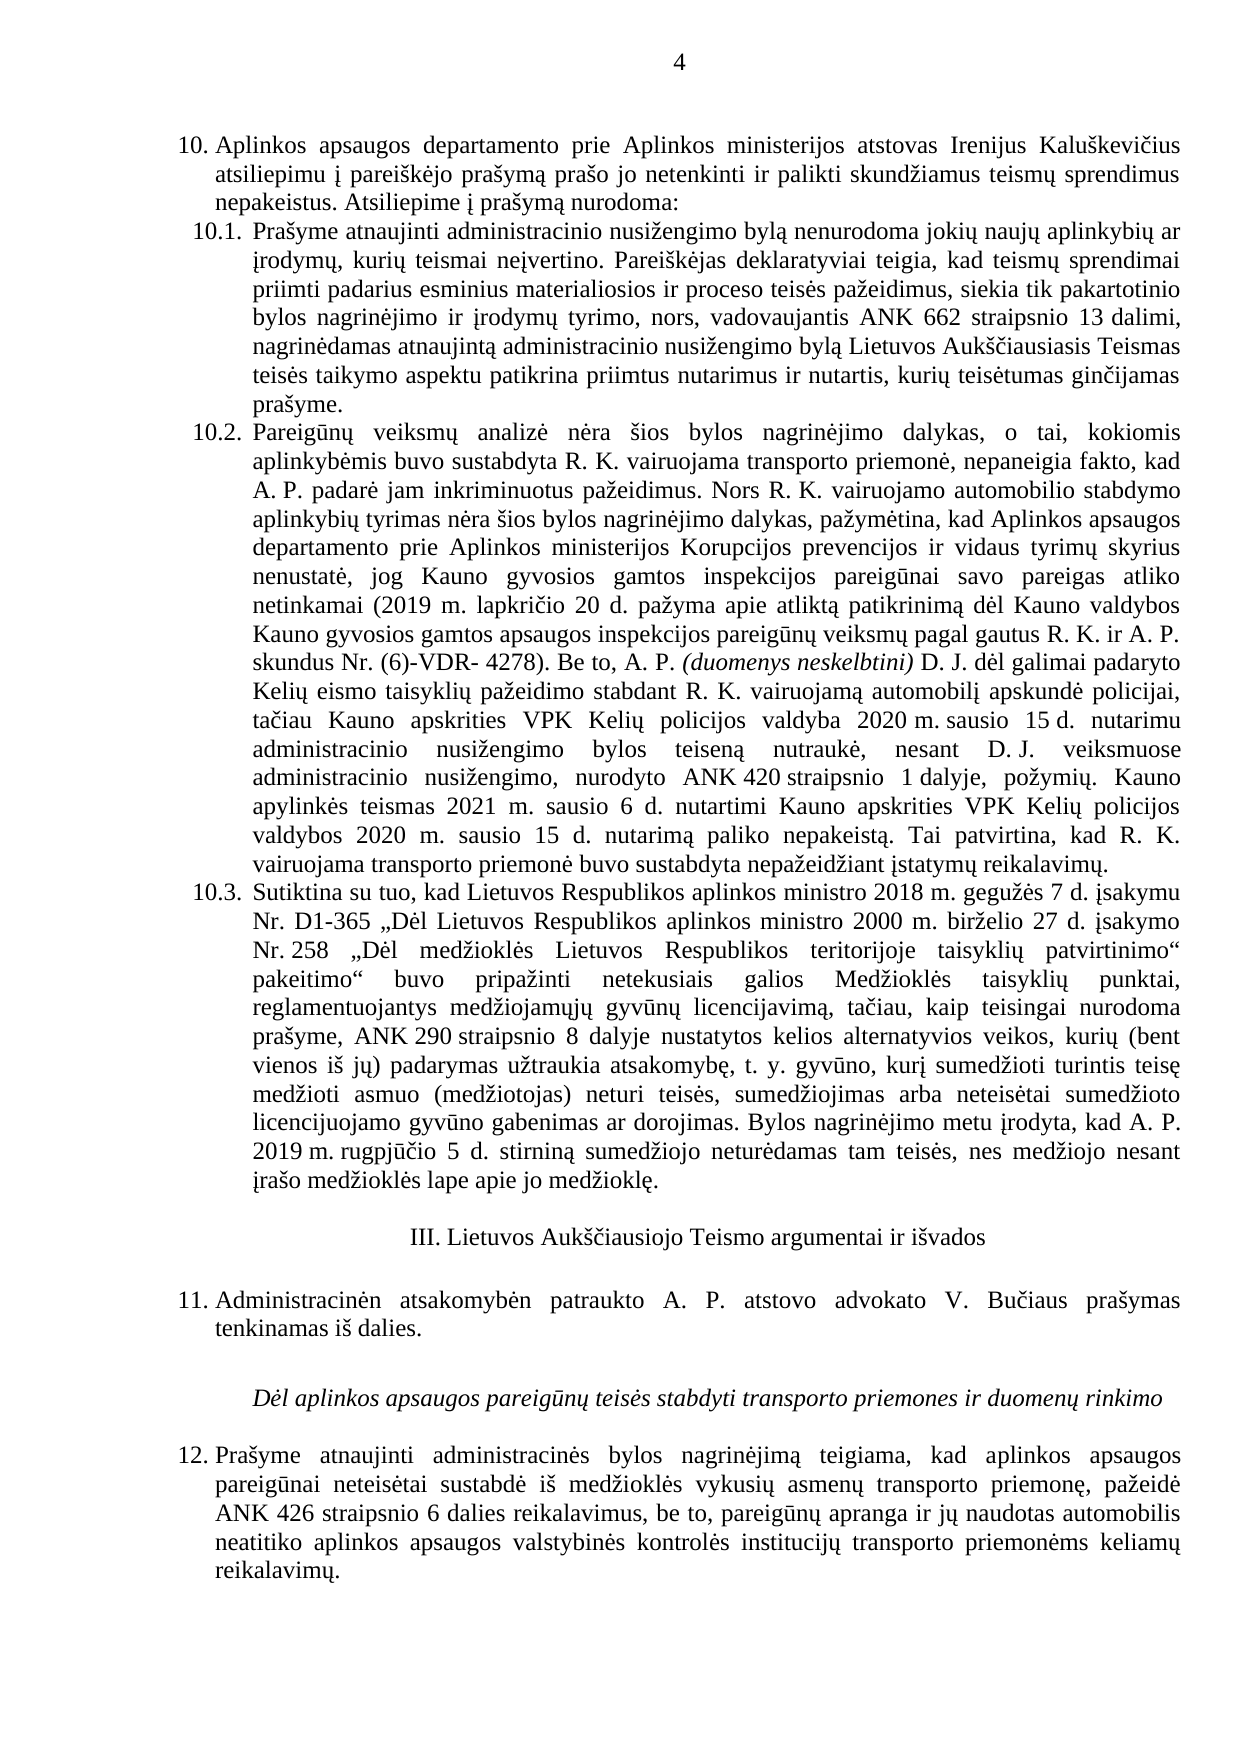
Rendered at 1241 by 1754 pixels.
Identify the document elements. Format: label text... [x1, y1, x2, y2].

text 10.1. Prašyme atnaujinti administracinio nusižengimo bylą nenurodoma jokių naujų aplinkybių ar įrodymų, kurių teismai neįvertino. Pareiškėjas deklaratyviai teigia, kad teismų sprendimai priimti padarius esminius materialiosios ir proceso teisės pažeidimus, siekia tik pakartotinio bylos nagrinėjimo ir įrodymų tyrimo, nors, vadovaujantis ANK 662 straipsnio 13 dalimi, nagrinėdamas atnaujintą administracinio nusižengimo bylą Lietuvos Aukščiausiasis Teismas teisės taikymo aspektu patikrina priimtus nutarimus ir nutartis, kurių teisėtumas ginčijamas prašyme. [192, 216, 1181, 417]
text III. Lietuvos Aukščiausiojo Teismo argumentai ir išvados [214, 1222, 1181, 1251]
text 12. Prašyme atnaujinti administracinės bylos nagrinėjimą teigiama, kad aplinkos apsaugos pareigūnai neteisėtai sustabdė iš medžioklės vykusių asmenų transporto priemonę, pažeidė ANK 426 straipsnio 6 dalies reikalavimus, be to, pareigūnų apranga ir jų naudotas automobilis neatitiko aplinkos apsaugos valstybinės kontrolės institucijų transporto priemonėms keliamų reikalavimų. [177, 1440, 1181, 1584]
text Dėl aplinkos apsaugos pareigūnų teisės stabdyti transporto priemones ir duomenų rinkimo [177, 1383, 1181, 1412]
text 11. Administracinėn atsakomybėn patraukto A. P. atstovo advokato V. Bučiaus prašymas tenkinamas iš dalies. [177, 1285, 1181, 1342]
text 10. Aplinkos apsaugos departamento prie Aplinkos ministerijos atstovas Irenijus Kaluškevičius atsiliepimu į pareiškėjo prašymą prašo jo netenkinti ir palikti skundžiamus teismų sprendimus nepakeistus. Atsiliepime į prašymą nurodoma: [177, 130, 1181, 216]
text 10.2. Pareigūnų veiksmų analizė nėra šios bylos nagrinėjimo dalykas, o tai, kokiomis aplinkybėmis buvo sustabdyta R. K. vairuojama transporto priemonė, nepaneigia fakto, kad A. P. padarė jam inkriminuotus pažeidimus. Nors R. K. vairuojamo automobilio stabdymo aplinkybių tyrimas nėra šios bylos nagrinėjimo dalykas, pažymėtina, kad Aplinkos apsaugos departamento prie Aplinkos ministerijos Korupcijos prevencijos ir vidaus tyrimų skyrius nenustatė, jog Kauno gyvosios gamtos inspekcijos pareigūnai savo pareigas atliko netinkamai (2019 m. lapkričio 20 d. pažyma apie atliktą patikrinimą dėl Kauno valdybos Kauno gyvosios gamtos apsaugos inspekcijos pareigūnų veiksmų pagal gautus R. K. ir A. P. skundus Nr. (6)-VDR- 4278). Be to, A. P. (duomenys neskelbtini) D. J. dėl galimai padaryto Kelių eismo taisyklių pažeidimo stabdant R. K. vairuojamą automobilį apskundė policijai, tačiau Kauno apskrities VPK Kelių policijos valdyba 2020 m. sausio 15 d. nutarimu administracinio nusižengimo bylos teiseną nutraukė, nesant D. J. veiksmuose administracinio nusižengimo, nurodyto ANK 420 straipsnio 1 dalyje, požymių. Kauno apylinkės teismas 2021 m. sausio 6 d. nutartimi Kauno apskrities VPK Kelių policijos valdybos 2020 m. sausio 15 d. nutarimą paliko nepakeistą. Tai patvirtina, kad R. K. vairuojama transporto priemonė buvo sustabdyta nepažeidžiant įstatymų reikalavimų. [192, 417, 1181, 877]
text 10.3. Sutiktina su tuo, kad Lietuvos Respublikos aplinkos ministro 2018 m. gegužės 7 d. įsakymu Nr. D1-365 „Dėl Lietuvos Respublikos aplinkos ministro 2000 m. birželio 27 d. įsakymo Nr. 258 „Dėl medžioklės Lietuvos Respublikos teritorijoje taisyklių patvirtinimo“ pakeitimo“ buvo pripažinti netekusiais galios Medžioklės taisyklių punktai, reglamentuojantys medžiojamųjų gyvūnų licencijavimą, tačiau, kaip teisingai nurodoma prašyme, ANK 290 straipsnio 8 dalyje nustatytos kelios alternatyvios veikos, kurių (bent vienos iš jų) padarymas užtraukia atsakomybę, t. y. gyvūno, kurį sumedžioti turintis teisę medžioti asmuo (medžiotojas) neturi teisės, sumedžiojimas arba neteisėtai sumedžioto licencijuojamo gyvūno gabenimas ar dorojimas. Bylos nagrinėjimo metu įrodyta, kad A. P. 2019 m. rugpjūčio 5 d. stirniną sumedžiojo neturėdamas tam teisės, nes medžiojo nesant įrašo medžioklės lape apie jo medžioklę. [192, 877, 1181, 1194]
